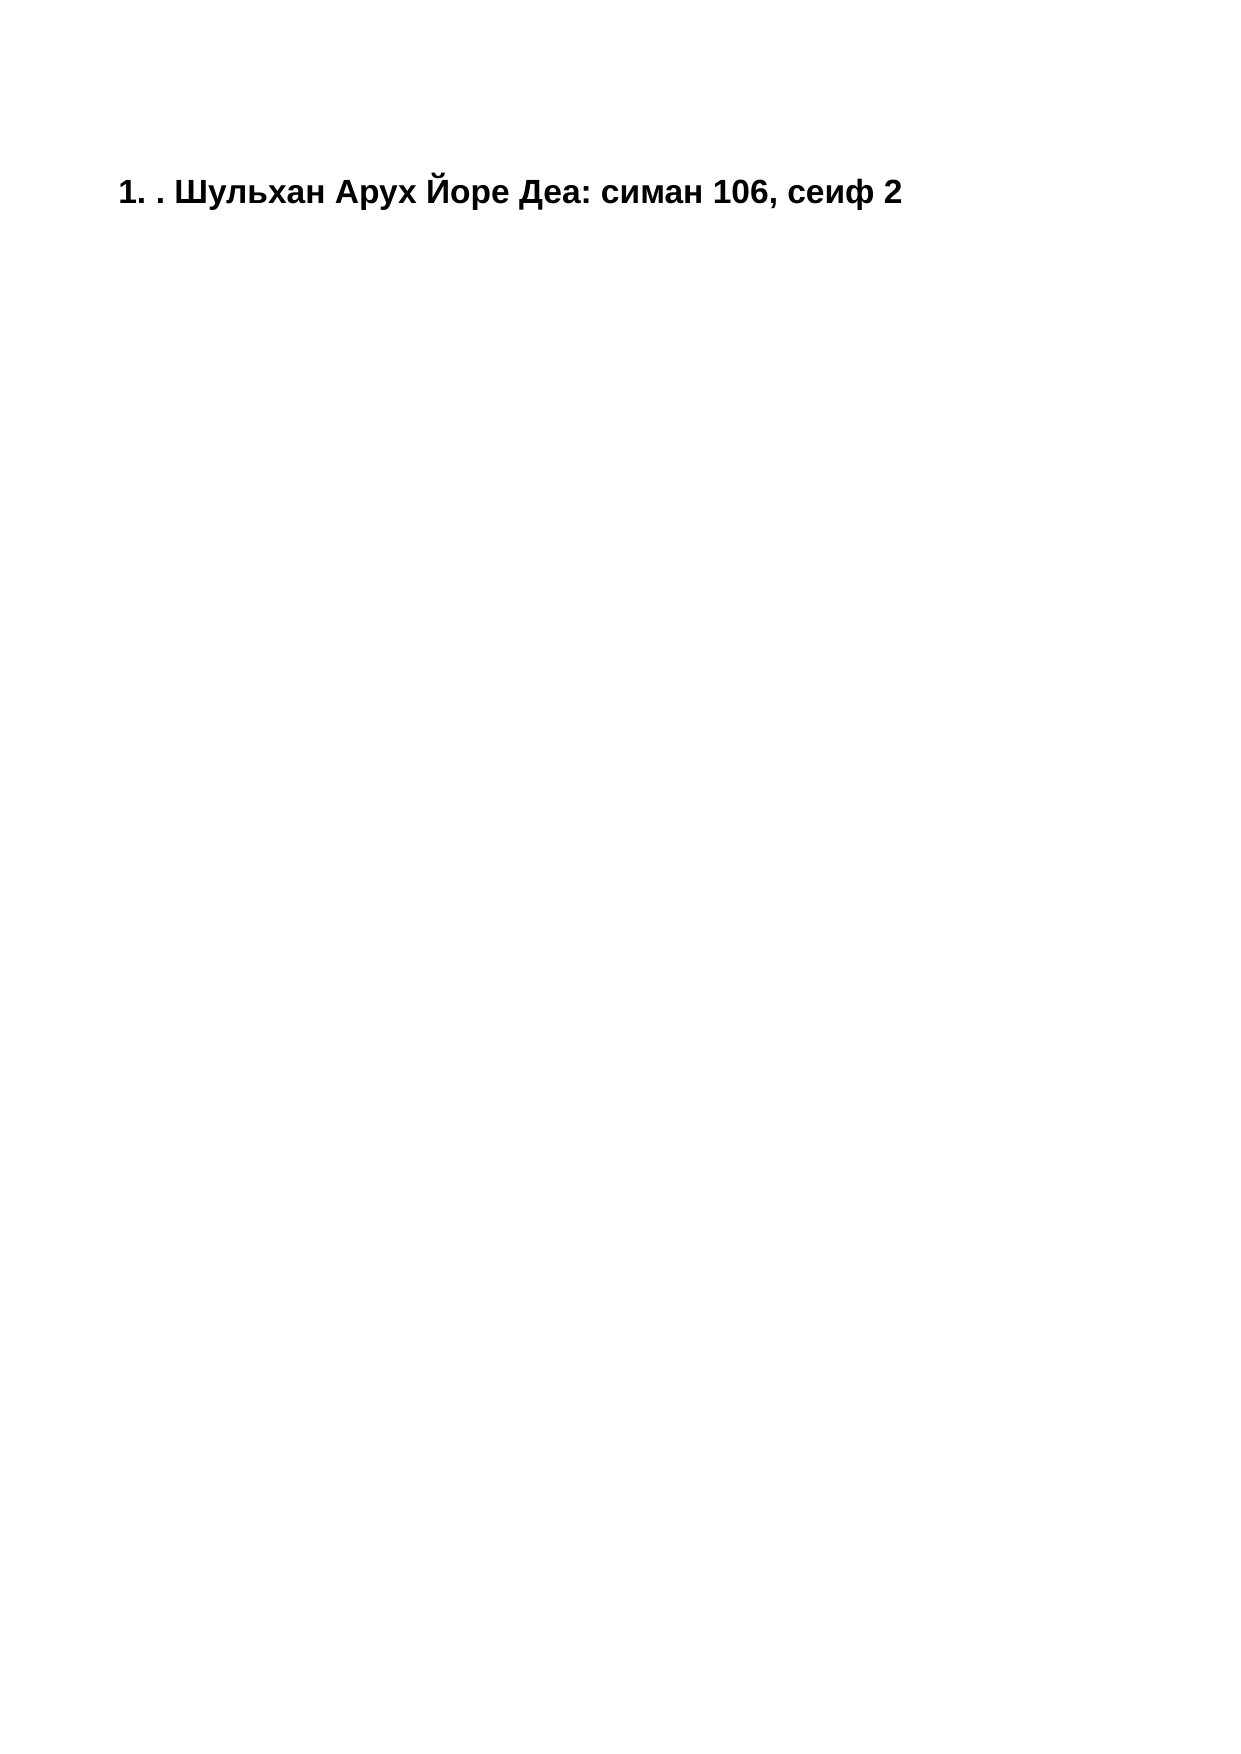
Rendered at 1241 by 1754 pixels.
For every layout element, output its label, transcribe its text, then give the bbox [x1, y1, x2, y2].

subtitle . Шульхан Арух Йоре Деа: симан 106, сеиф 2 [118, 147, 1122, 176]
